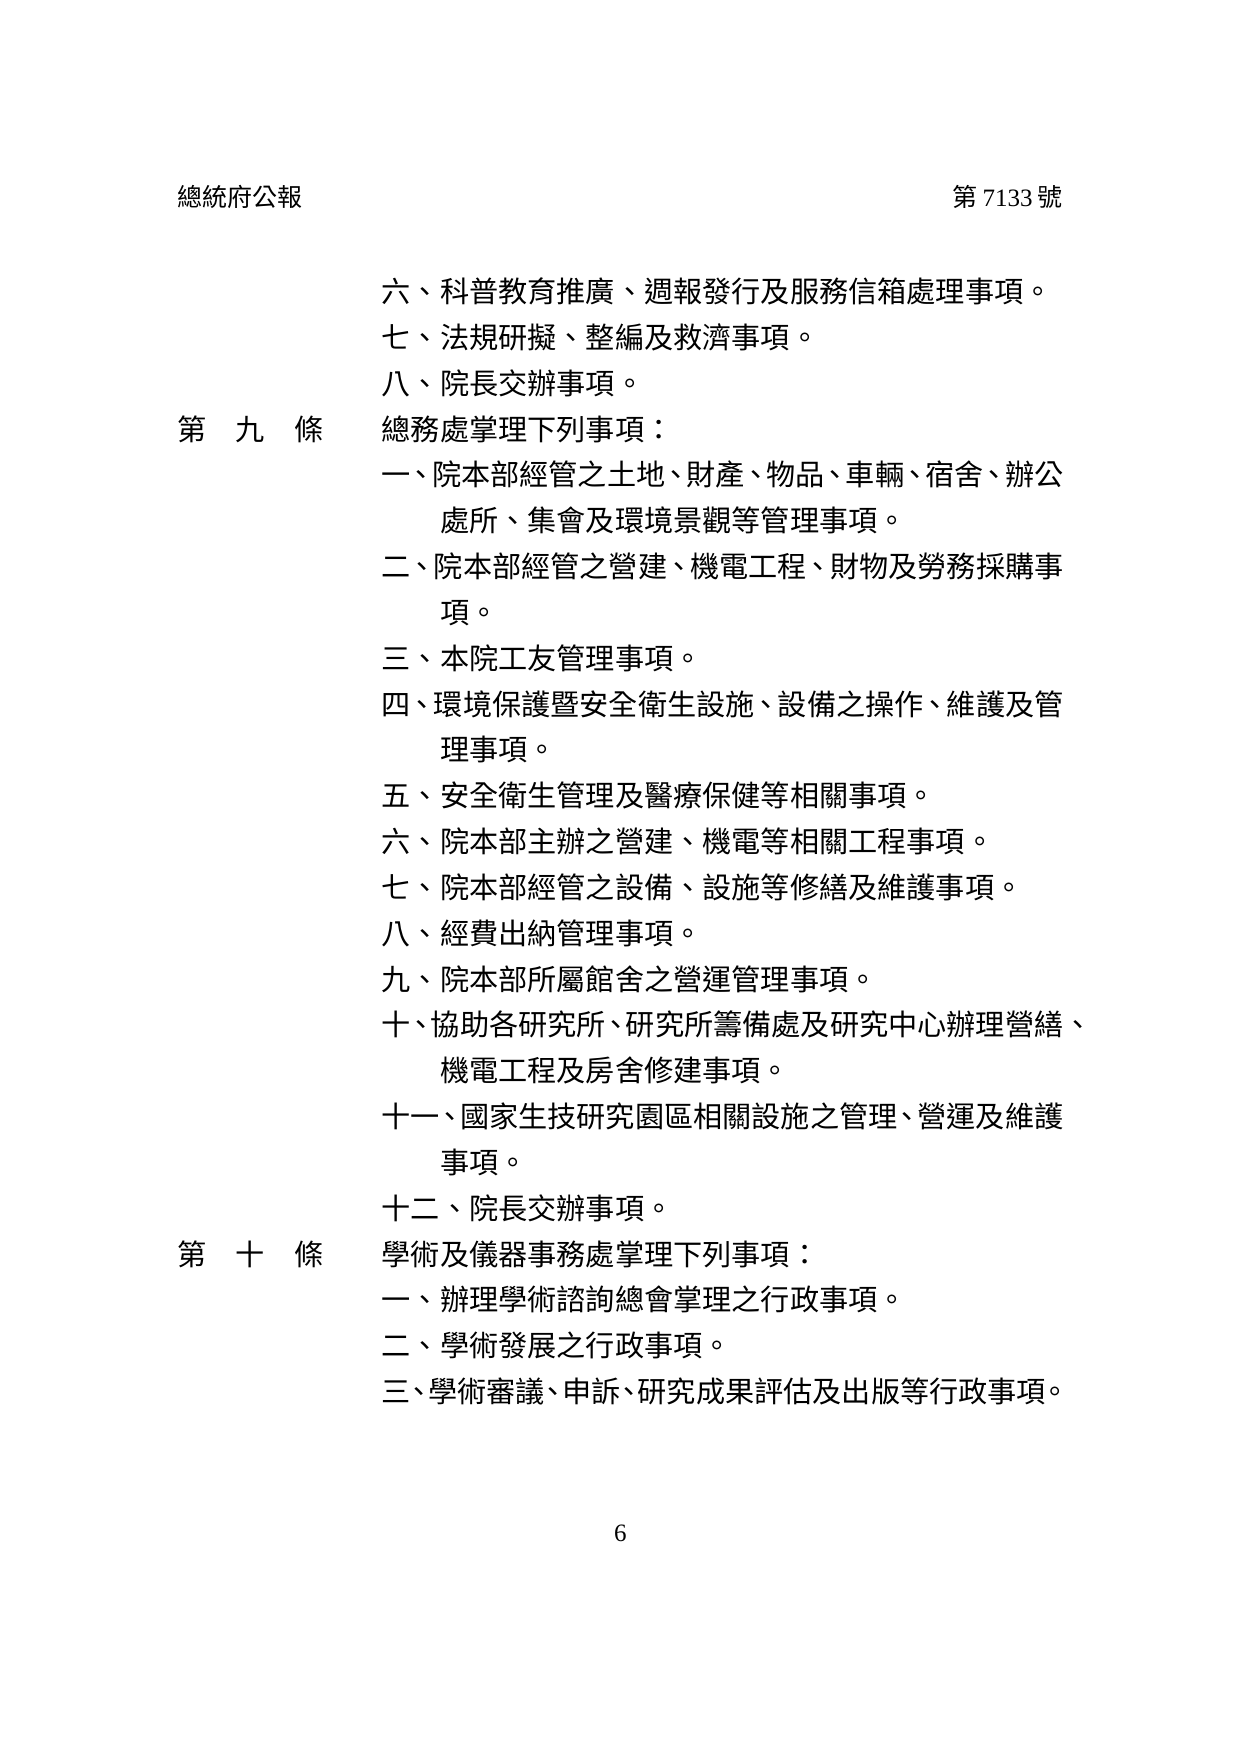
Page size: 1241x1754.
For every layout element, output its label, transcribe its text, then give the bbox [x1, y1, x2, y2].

text 二、學術發展之行政事項。 [381, 1320, 1063, 1366]
text 十、協助各研究所、研究所籌備處及研究中心辦理營繕、機電工程及房舍修建事項。 [381, 999, 1063, 1091]
text 一、院本部經管之土地、財產、物品、車輛、宿舍、辦公處所、集會及環境景觀等管理事項。 [381, 449, 1063, 541]
text 十一、國家生技研究園區相關設施之管理、營運及維護事項。 [381, 1091, 1063, 1182]
text 七、院本部經管之設備、設施等修繕及維護事項。 [381, 862, 1063, 907]
text 四、環境保護暨安全衛生設施、設備之操作、維護及管理事項。 [381, 678, 1063, 770]
text 三、學術審議、申訴、研究成果評估及出版等行政事項。 [381, 1366, 1063, 1412]
text 五、安全衛生管理及醫療保健等相關事項。 [381, 770, 1063, 816]
text 十二、院長交辦事項。 [381, 1182, 1063, 1228]
text 六、院本部主辦之營建、機電等相關工程事項。 [381, 816, 1063, 862]
text 第 九 條 總務處掌理下列事項： [177, 403, 1063, 449]
text 一、辦理學術諮詢總會掌理之行政事項。 [381, 1274, 1063, 1320]
text 七、法規研擬、整編及救濟事項。 [381, 312, 1063, 357]
text 八、經費出納管理事項。 [381, 907, 1063, 953]
text 九、院本部所屬館舍之營運管理事項。 [381, 953, 1063, 999]
text 二、院本部經管之營建、機電工程、財物及勞務採購事項。 [381, 541, 1063, 632]
text 八、院長交辦事項。 [381, 357, 1063, 403]
text 第 十 條 學術及儀器事務處掌理下列事項： [177, 1228, 1063, 1274]
text 三、本院工友管理事項。 [381, 632, 1063, 678]
text 六、科普教育推廣、週報發行及服務信箱處理事項。 [381, 266, 1063, 312]
